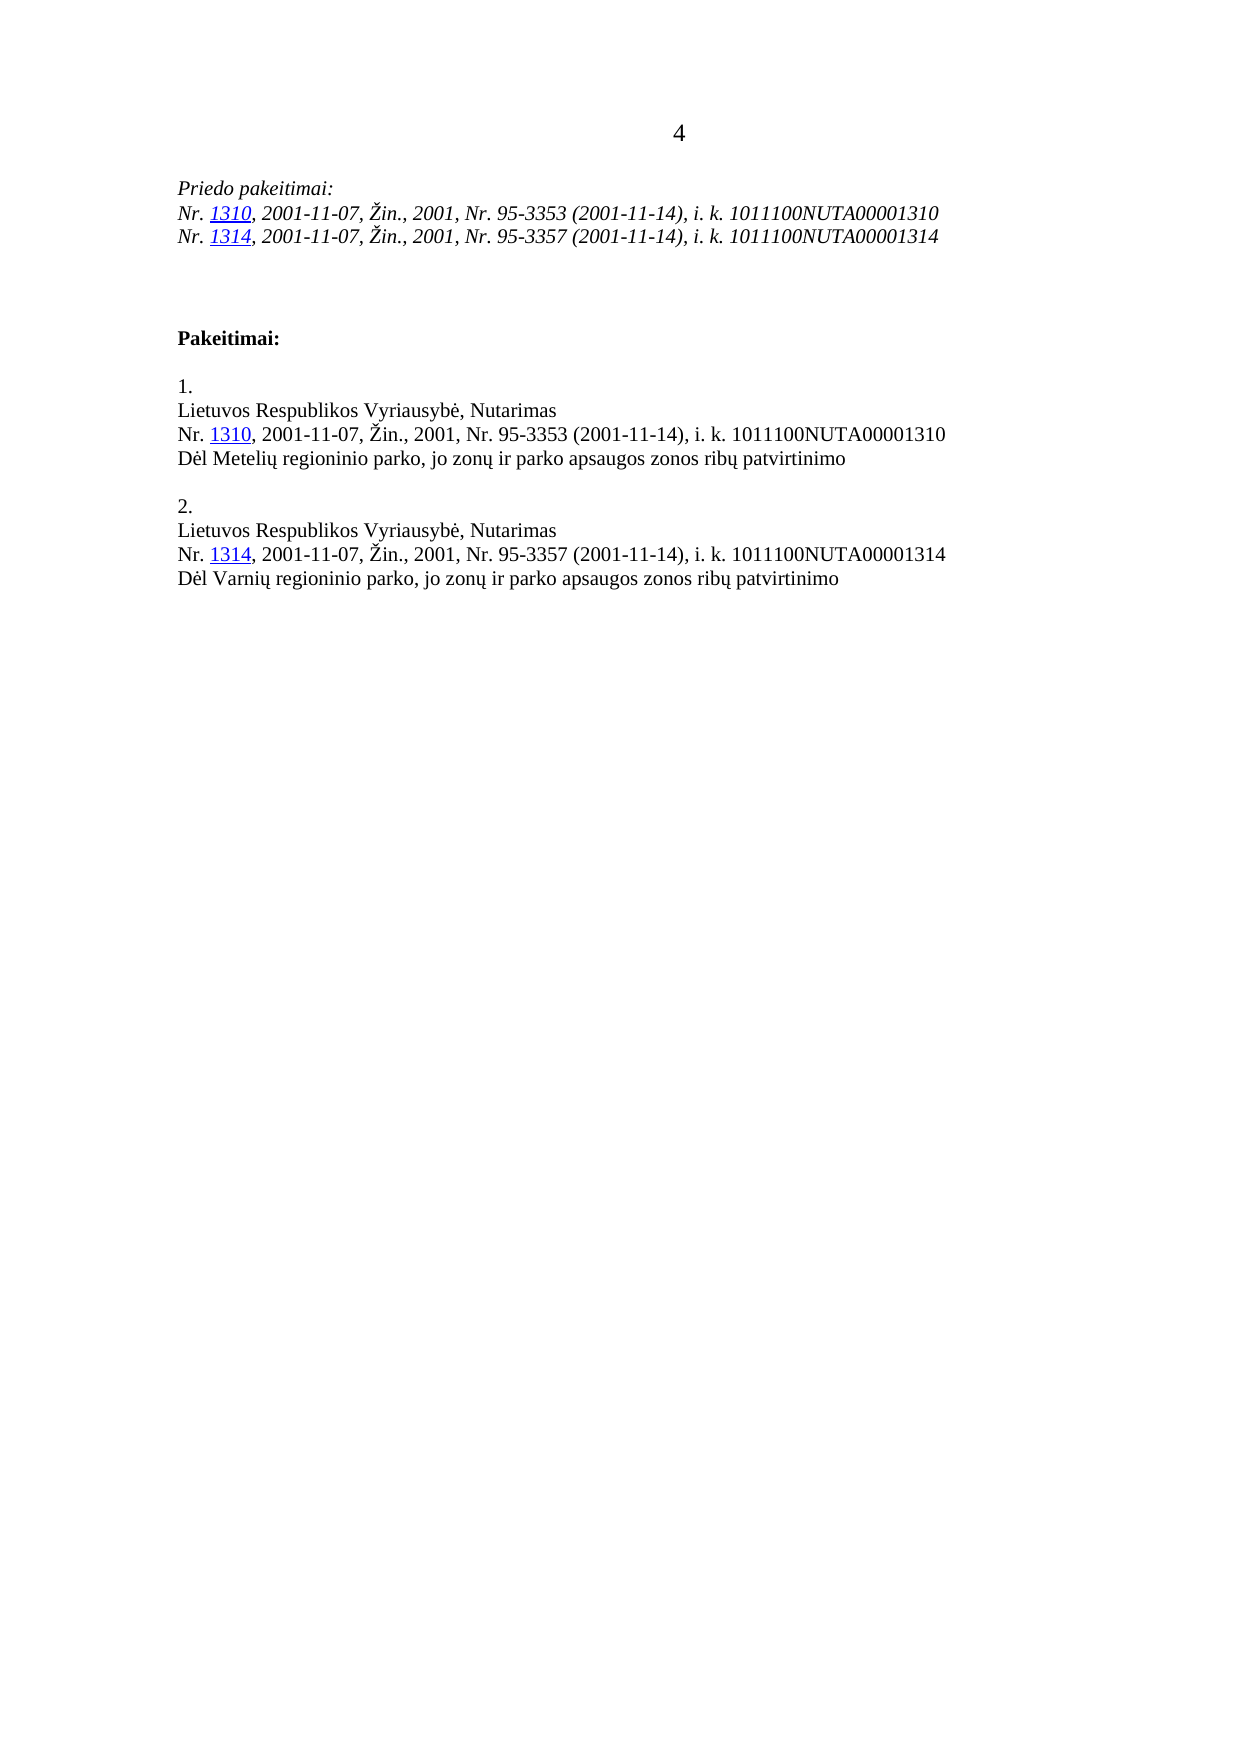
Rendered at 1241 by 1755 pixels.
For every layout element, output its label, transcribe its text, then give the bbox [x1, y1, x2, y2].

text Lietuvos Respublikos Vyriausybė, Nutarimas [177, 518, 1181, 542]
text Pakeitimai: [177, 325, 1181, 349]
text Nr. 1310, 2001-11-07, Žin., 2001, Nr. 95-3353 (2001-11-14), i. k. 1011100NUTA00001310 [177, 422, 1181, 446]
text Dėl Metelių regioninio parko, jo zonų ir parko apsaugos zonos ribų patvirtinimo [177, 446, 1181, 470]
text Priedo pakeitimai: [177, 176, 1181, 200]
text Dėl Varnių regioninio parko, jo zonų ir parko apsaugos zonos ribų patvirtinimo [177, 566, 1181, 590]
text 1. [177, 373, 1181, 398]
text 2. [177, 494, 1181, 518]
text Lietuvos Respublikos Vyriausybė, Nutarimas [177, 398, 1181, 422]
text Nr. 1314, 2001-11-07, Žin., 2001, Nr. 95-3357 (2001-11-14), i. k. 1011100NUTA00001314 [177, 224, 1181, 248]
text Nr. 1314, 2001-11-07, Žin., 2001, Nr. 95-3357 (2001-11-14), i. k. 1011100NUTA00001314 [177, 542, 1181, 566]
text Nr. 1310, 2001-11-07, Žin., 2001, Nr. 95-3353 (2001-11-14), i. k. 1011100NUTA00001310 [177, 200, 1181, 224]
